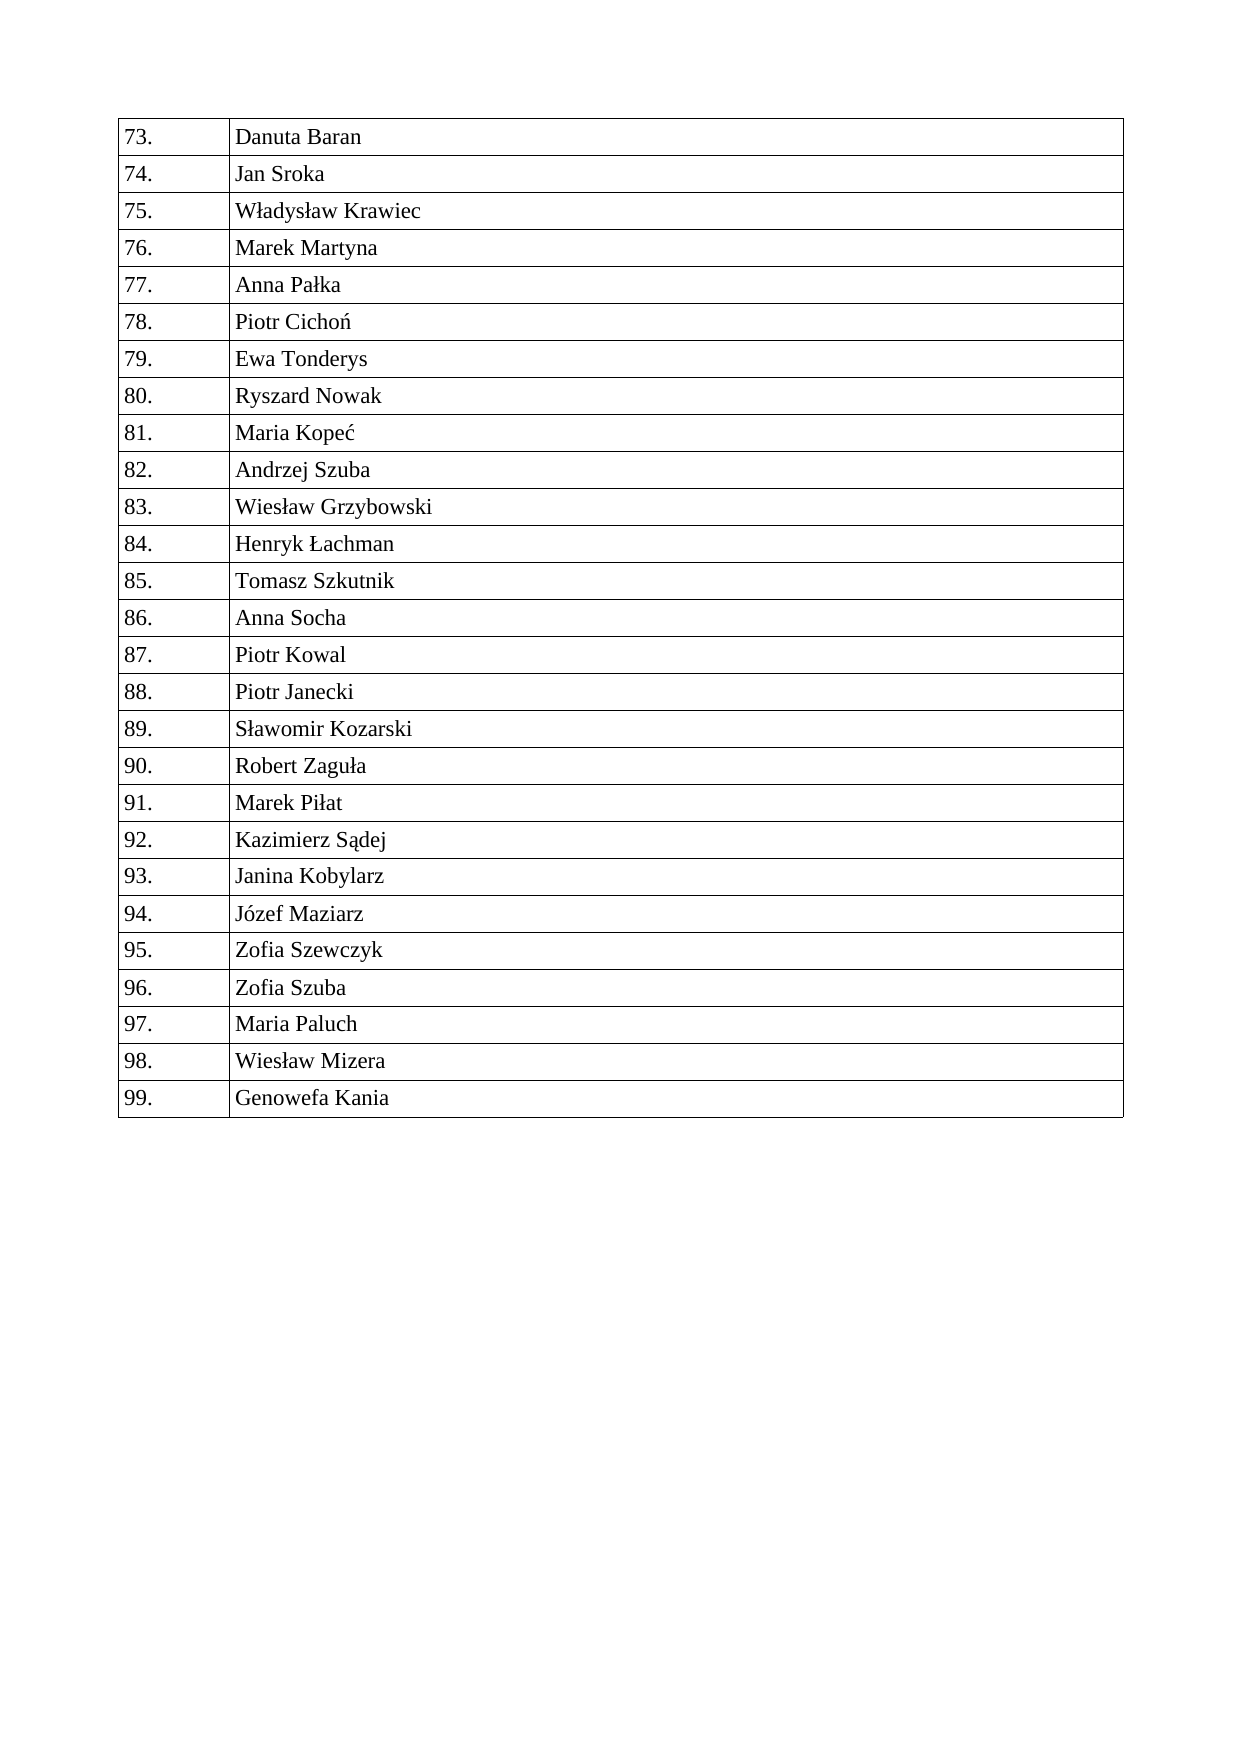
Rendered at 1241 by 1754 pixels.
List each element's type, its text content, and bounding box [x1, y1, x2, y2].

table_cell Sławomir Kozarski [230, 711, 1123, 747]
table_cell 96. [119, 970, 229, 1006]
table_cell Maria Paluch [230, 1007, 1123, 1043]
table_cell 90. [119, 748, 229, 784]
table_cell Marek Martyna [230, 230, 1123, 266]
table_cell 94. [119, 896, 229, 932]
table_cell 83. [119, 489, 229, 525]
table_cell 93. [119, 859, 229, 895]
table_cell Genowefa Kania [230, 1081, 1123, 1117]
table_cell 79. [119, 341, 229, 377]
table_cell Jan Sroka [230, 156, 1123, 192]
table_cell 98. [119, 1044, 229, 1079]
table_cell 91. [119, 785, 229, 821]
table_cell Wiesław Mizera [230, 1044, 1123, 1079]
table_cell 86. [119, 600, 229, 636]
table_cell Anna Socha [230, 600, 1123, 636]
table_cell Henryk Łachman [230, 526, 1123, 562]
table_cell 74. [119, 156, 229, 192]
table_cell 97. [119, 1007, 229, 1043]
table_cell Janina Kobylarz [230, 859, 1123, 895]
table_cell 82. [119, 452, 229, 488]
table_cell 99. [119, 1081, 229, 1117]
table_cell 76. [119, 230, 229, 266]
table_cell Maria Kopeć [230, 415, 1123, 451]
table_cell 87. [119, 637, 229, 673]
table_cell Józef Maziarz [230, 896, 1123, 932]
table_cell 80. [119, 378, 229, 414]
table_cell Kazimierz Sądej [230, 822, 1123, 858]
table_cell 77. [119, 267, 229, 303]
table_cell 95. [119, 933, 229, 969]
table_cell 73. [119, 119, 229, 155]
table_cell Zofia Szuba [230, 970, 1123, 1006]
table_cell Danuta Baran [230, 119, 1123, 155]
table_cell 88. [119, 674, 229, 710]
table_cell Anna Pałka [230, 267, 1123, 303]
table_cell Marek Piłat [230, 785, 1123, 821]
table_cell Wiesław Grzybowski [230, 489, 1123, 525]
table_cell 85. [119, 563, 229, 599]
table_cell Władysław Krawiec [230, 193, 1123, 229]
table_cell 75. [119, 193, 229, 229]
table_cell 81. [119, 415, 229, 451]
table_cell Ryszard Nowak [230, 378, 1123, 414]
table_cell 84. [119, 526, 229, 562]
table_cell Andrzej Szuba [230, 452, 1123, 488]
table_cell 78. [119, 304, 229, 340]
table_cell Robert Zaguła [230, 748, 1123, 784]
table_cell 92. [119, 822, 229, 858]
table_cell Piotr Kowal [230, 637, 1123, 673]
table_cell Zofia Szewczyk [230, 933, 1123, 969]
table_cell Piotr Janecki [230, 674, 1123, 710]
table_cell Piotr Cichoń [230, 304, 1123, 340]
table_cell Tomasz Szkutnik [230, 563, 1123, 599]
table_cell 89. [119, 711, 229, 747]
table_cell Ewa Tonderys [230, 341, 1123, 377]
